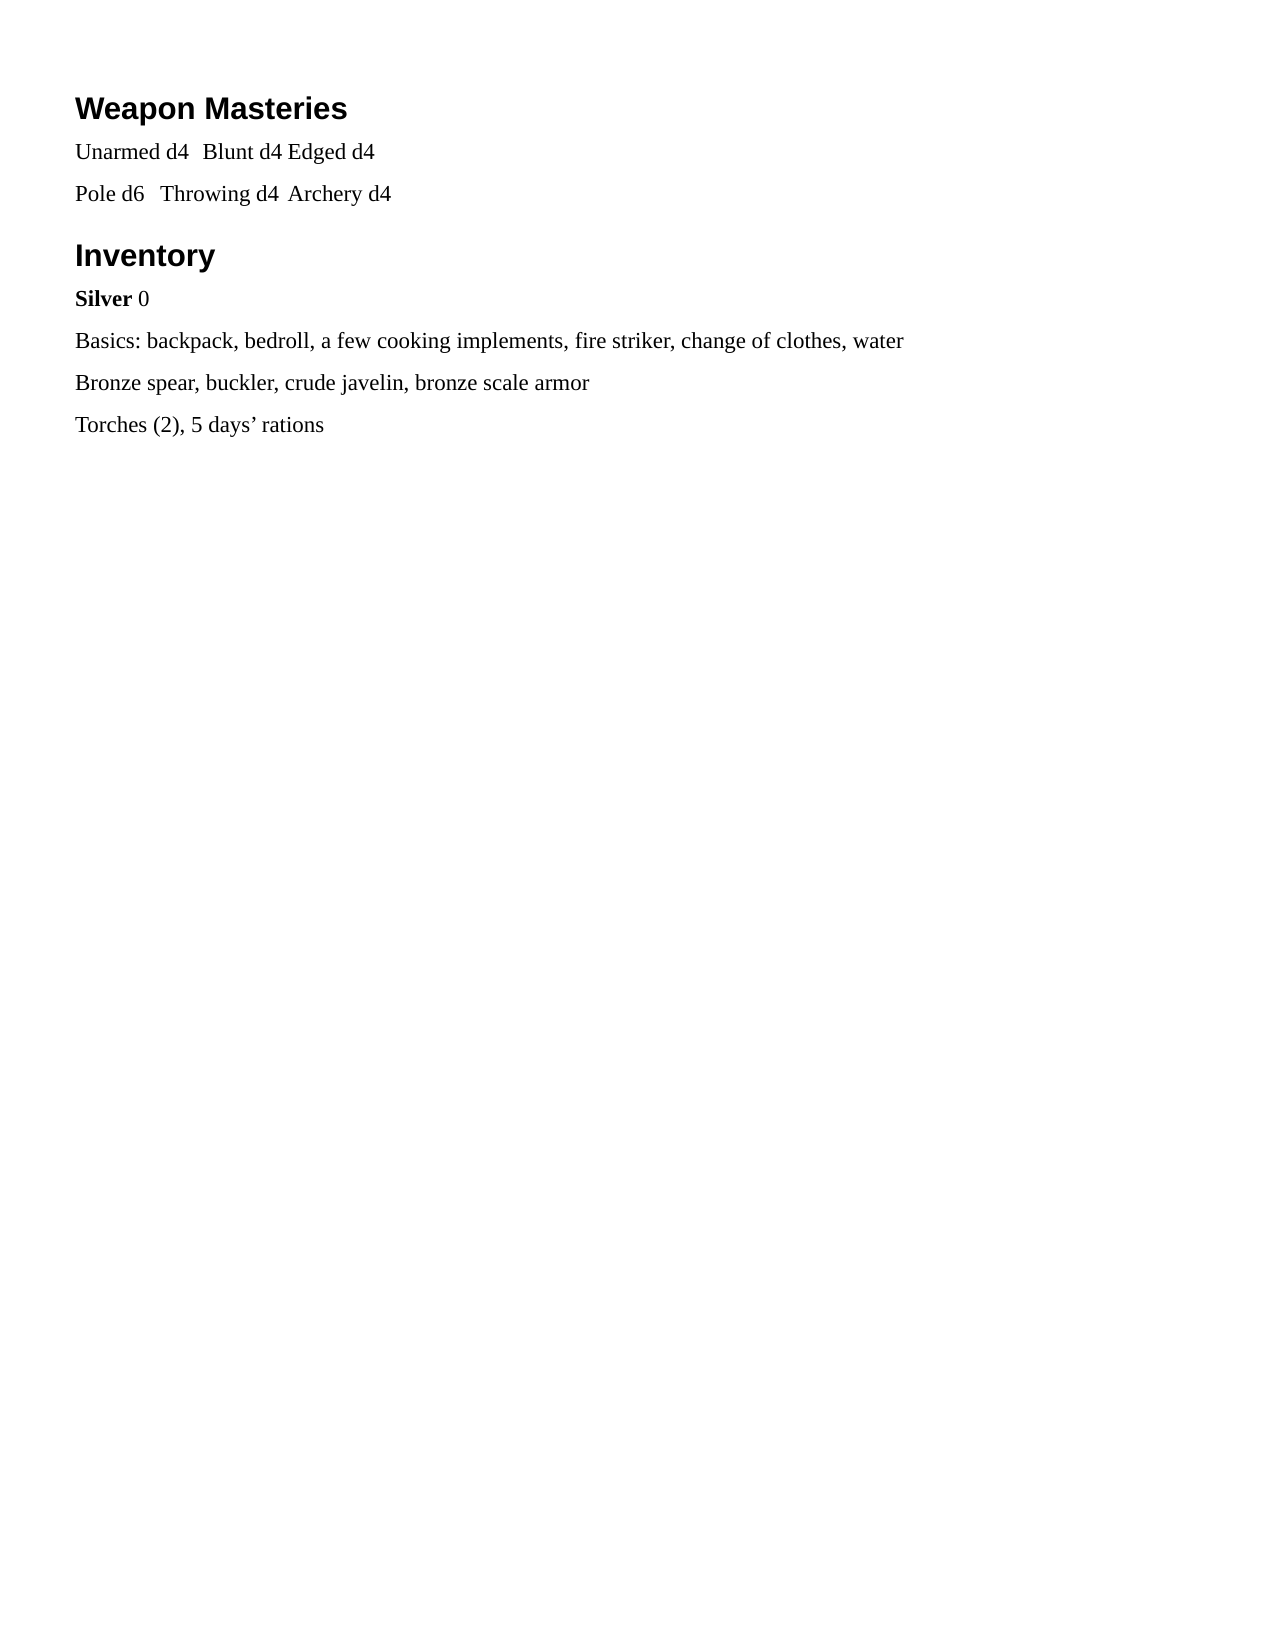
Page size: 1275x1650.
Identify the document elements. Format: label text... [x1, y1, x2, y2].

text Silver 0 [75, 285, 1200, 311]
text Pole d6 Throwing d4 Archery d4 [75, 180, 1200, 206]
text Bronze spear, buckler, crude javelin, bronze scale armor [75, 369, 1200, 396]
text Unarmed d4 Blunt d4 Edged d4 [75, 138, 1200, 164]
subtitle Weapon Masteries [75, 90, 1200, 126]
text Basics: backpack, bedroll, a few cooking implements, fire striker, change of clothes, water [75, 327, 1200, 353]
text Torches (2), 5 days’ rations [75, 412, 1200, 438]
